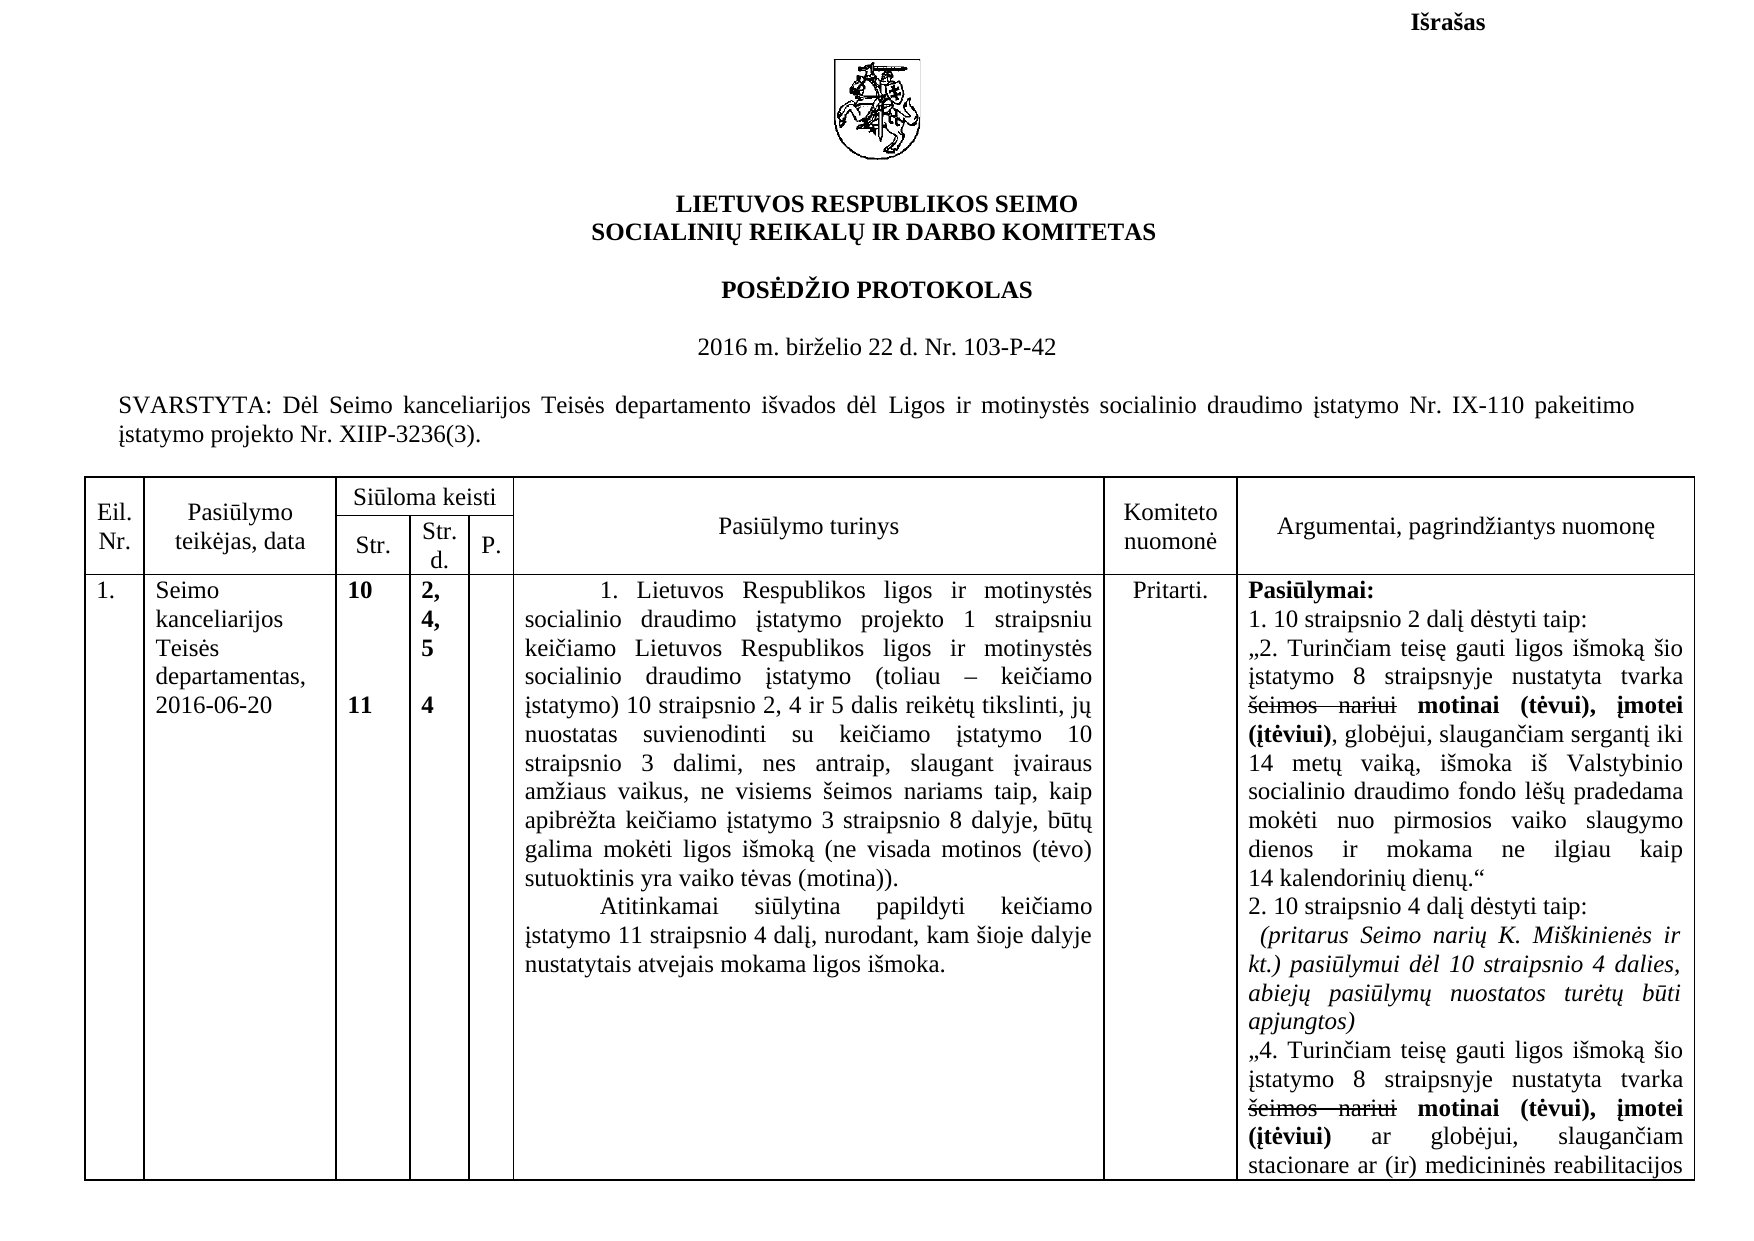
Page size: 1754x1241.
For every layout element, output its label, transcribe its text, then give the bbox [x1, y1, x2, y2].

table_header Pasiūlymo turinys [514, 478, 1103, 574]
table_header Eil. Nr. [86, 478, 143, 574]
table_cell 1. [86, 575, 143, 1179]
table_header Komiteto nuomonė [1105, 478, 1236, 574]
table_cell 2, 4, 5 4 [411, 575, 468, 1179]
text LIETUVOS RESPUBLIKOS SEIMO [118, 189, 1636, 217]
text 2016 m. birželio 22 d. Nr. 103-P-42 [118, 332, 1636, 361]
table_cell Pasiūlymai: 1. 10 straipsnio 2 dalį dėstyti taip: „2. Turinčiam teisę gauti ligos išmoką šio įstatymo 8 straipsnyje nustatyta tvarka šeimos nariui motinai (tėvui), įmotei (įtėviui), globėjui, slaugančiam sergantį iki 14 metų vaiką, išmoka iš Valstybinio socialinio draudimo fondo lėšų pradedama mokėti nuo pirmosios vaiko slaugymo dienos ir mokama ne ilgiau kaip 14 kalendorinių dienų.“ 2. 10 straipsnio 4 dalį dėstyti taip: (pritarus Seimo narių K. Miškinienės ir kt.) pasiūlymui dėl 10 straipsnio 4 dalies, abiejų pasiūlymų nuostatos turėtų būti apjungtos) „4. Turinčiam teisę gauti ligos išmoką šio įstatymo 8 straipsnyje nustatyta tvarka šeimos nariui motinai (tėvui), įmotei (įtėviui) ar globėjui, slaugančiam stacionare ar (ir) medicininės reabilitacijos [1238, 575, 1694, 1179]
table_cell 1. Lietuvos Respublikos ligos ir motinystės socialinio draudimo įstatymo projekto 1 straipsniu keičiamo Lietuvos Respublikos ligos ir motinystės socialinio draudimo įstatymo (toliau – keičiamo įstatymo) 10 straipsnio 2, 4 ir 5 dalis reikėtų tikslinti, jų nuostatas suvienodinti su keičiamo įstatymo 10 straipsnio 3 dalimi, nes antraip, slaugant įvairaus amžiaus vaikus, ne visiems šeimos nariams taip, kaip apibrėžta keičiamo įstatymo 3 straipsnio 8 dalyje, būtų galima mokėti ligos išmoką (ne visada motinos (tėvo) sutuoktinis yra vaiko tėvas (motina)). Atitinkamai siūlytina papildyti keičiamo įstatymo 11 straipsnio 4 dalį, nurodant, kam šioje dalyje nustatytais atvejais mokama ligos išmoka. [514, 575, 1103, 1179]
text SOCIALINIŲ REIKALŲ IR DARBO komitetas [118, 217, 1636, 246]
table_cell Str. [337, 516, 409, 574]
table_cell [470, 575, 513, 1179]
table_cell Pritarti. [1105, 575, 1236, 1179]
table_cell P. [470, 516, 513, 574]
table_header Siūloma keisti [337, 478, 513, 514]
table_header Pasiūlymo teikėjas, data [145, 478, 335, 574]
table_cell Str. d. [411, 516, 468, 574]
table_cell 10 11 [337, 575, 409, 1179]
text Išrašas [1410, 7, 1528, 36]
text SVARSTYTA: Dėl Seimo kanceliarijos Teisės departamento išvados dėl Ligos ir motinystės socialinio draudimo įstatymo Nr. IX-110 pakeitimo įstatymo projekto Nr. XIIP-3236(3). [118, 390, 1636, 447]
table_cell Seimo kanceliarijos Teisės departamentas, 2016-06-20 [145, 575, 335, 1179]
text POSĖDŽIO PROTOKOLAS [118, 275, 1636, 304]
table_header Argumentai, pagrindžiantys nuomonę [1238, 478, 1694, 574]
